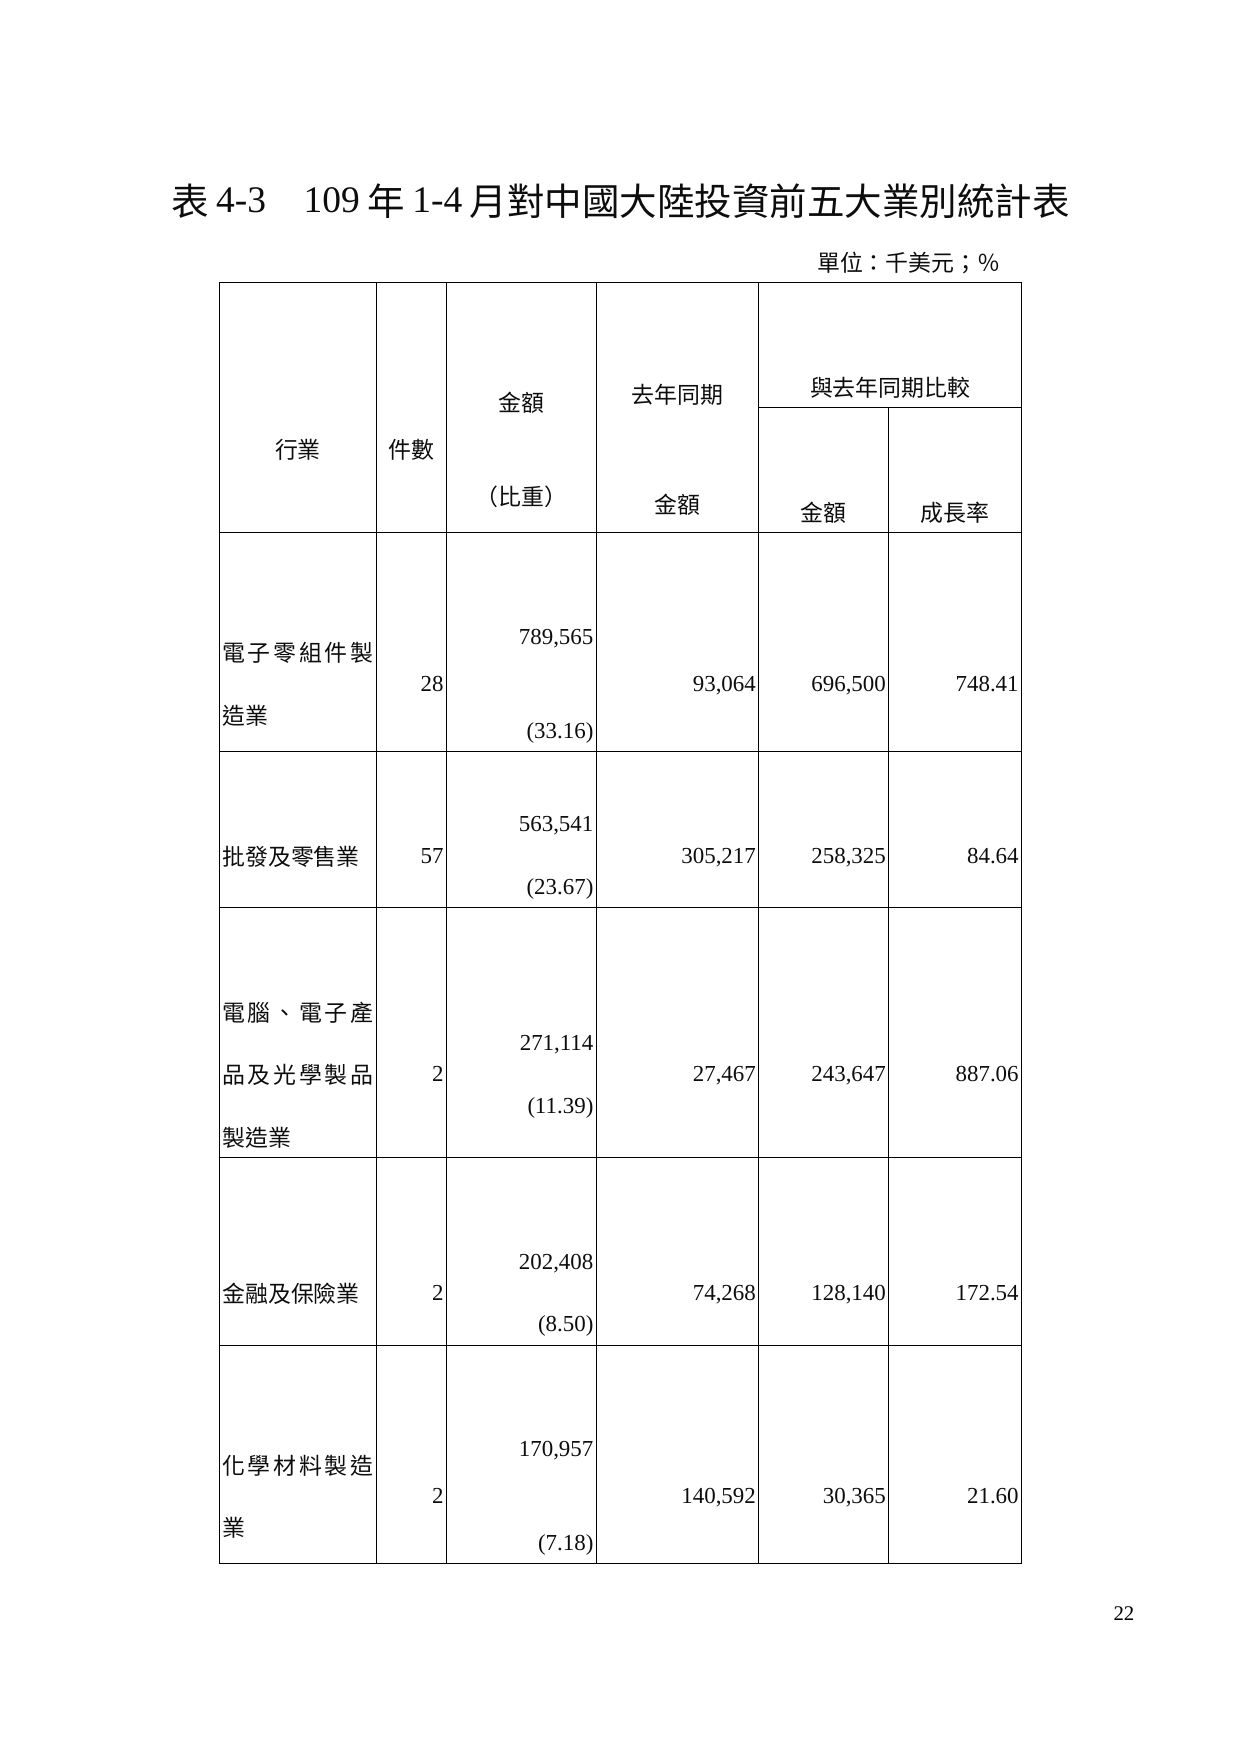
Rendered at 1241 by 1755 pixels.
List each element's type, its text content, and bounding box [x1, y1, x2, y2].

table_cell 258,325 [759, 752, 888, 907]
text 單位：千美元；％ [106, 219, 1134, 282]
table_cell 305,217 [597, 752, 758, 907]
table_cell 電腦、電子產品及光學製品製造業 [220, 908, 376, 1157]
table_header 去年同期 金額 [597, 283, 758, 532]
table_header 行業 [220, 283, 376, 532]
table_header 件數 [377, 283, 446, 532]
table_cell 748.41 [889, 533, 1021, 751]
table_cell 21.60 [889, 1346, 1021, 1563]
table_cell 2 [377, 1346, 446, 1563]
text 表4-3 109年1-4月對中國大陸投資前五大業別統計表 [106, 157, 1134, 219]
table_cell 金融及保險業 [220, 1158, 376, 1344]
table_cell 電子零組件製造業 [220, 533, 376, 751]
table_cell 化學材料製造業 [220, 1346, 376, 1563]
table_cell 2 [377, 1158, 446, 1344]
table_cell 202,408 (8.50) [447, 1158, 596, 1344]
table_cell 243,647 [759, 908, 888, 1157]
table_cell 172.54 [889, 1158, 1021, 1344]
table_cell 696,500 [759, 533, 888, 751]
table_cell 563,541 (23.67) [447, 752, 596, 907]
table_cell 170,957 (7.18) [447, 1346, 596, 1563]
table_cell 140,592 [597, 1346, 758, 1563]
table_header 金額 （比重） [447, 283, 596, 532]
table_cell 成長率 [889, 408, 1021, 532]
table_cell 887.06 [889, 908, 1021, 1157]
table_cell 74,268 [597, 1158, 758, 1344]
table_cell 2 [377, 908, 446, 1157]
table_cell 批發及零售業 [220, 752, 376, 907]
table_cell 271,114 (11.39) [447, 908, 596, 1157]
table_header 與去年同期比較 [759, 283, 1021, 407]
table_cell 93,064 [597, 533, 758, 751]
table_cell 789,565 (33.16) [447, 533, 596, 751]
table_cell 金額 [759, 408, 888, 532]
table_cell 128,140 [759, 1158, 888, 1344]
table_cell 57 [377, 752, 446, 907]
table_cell 28 [377, 533, 446, 751]
table_cell 84.64 [889, 752, 1021, 907]
table_cell 27,467 [597, 908, 758, 1157]
table_cell 30,365 [759, 1346, 888, 1563]
